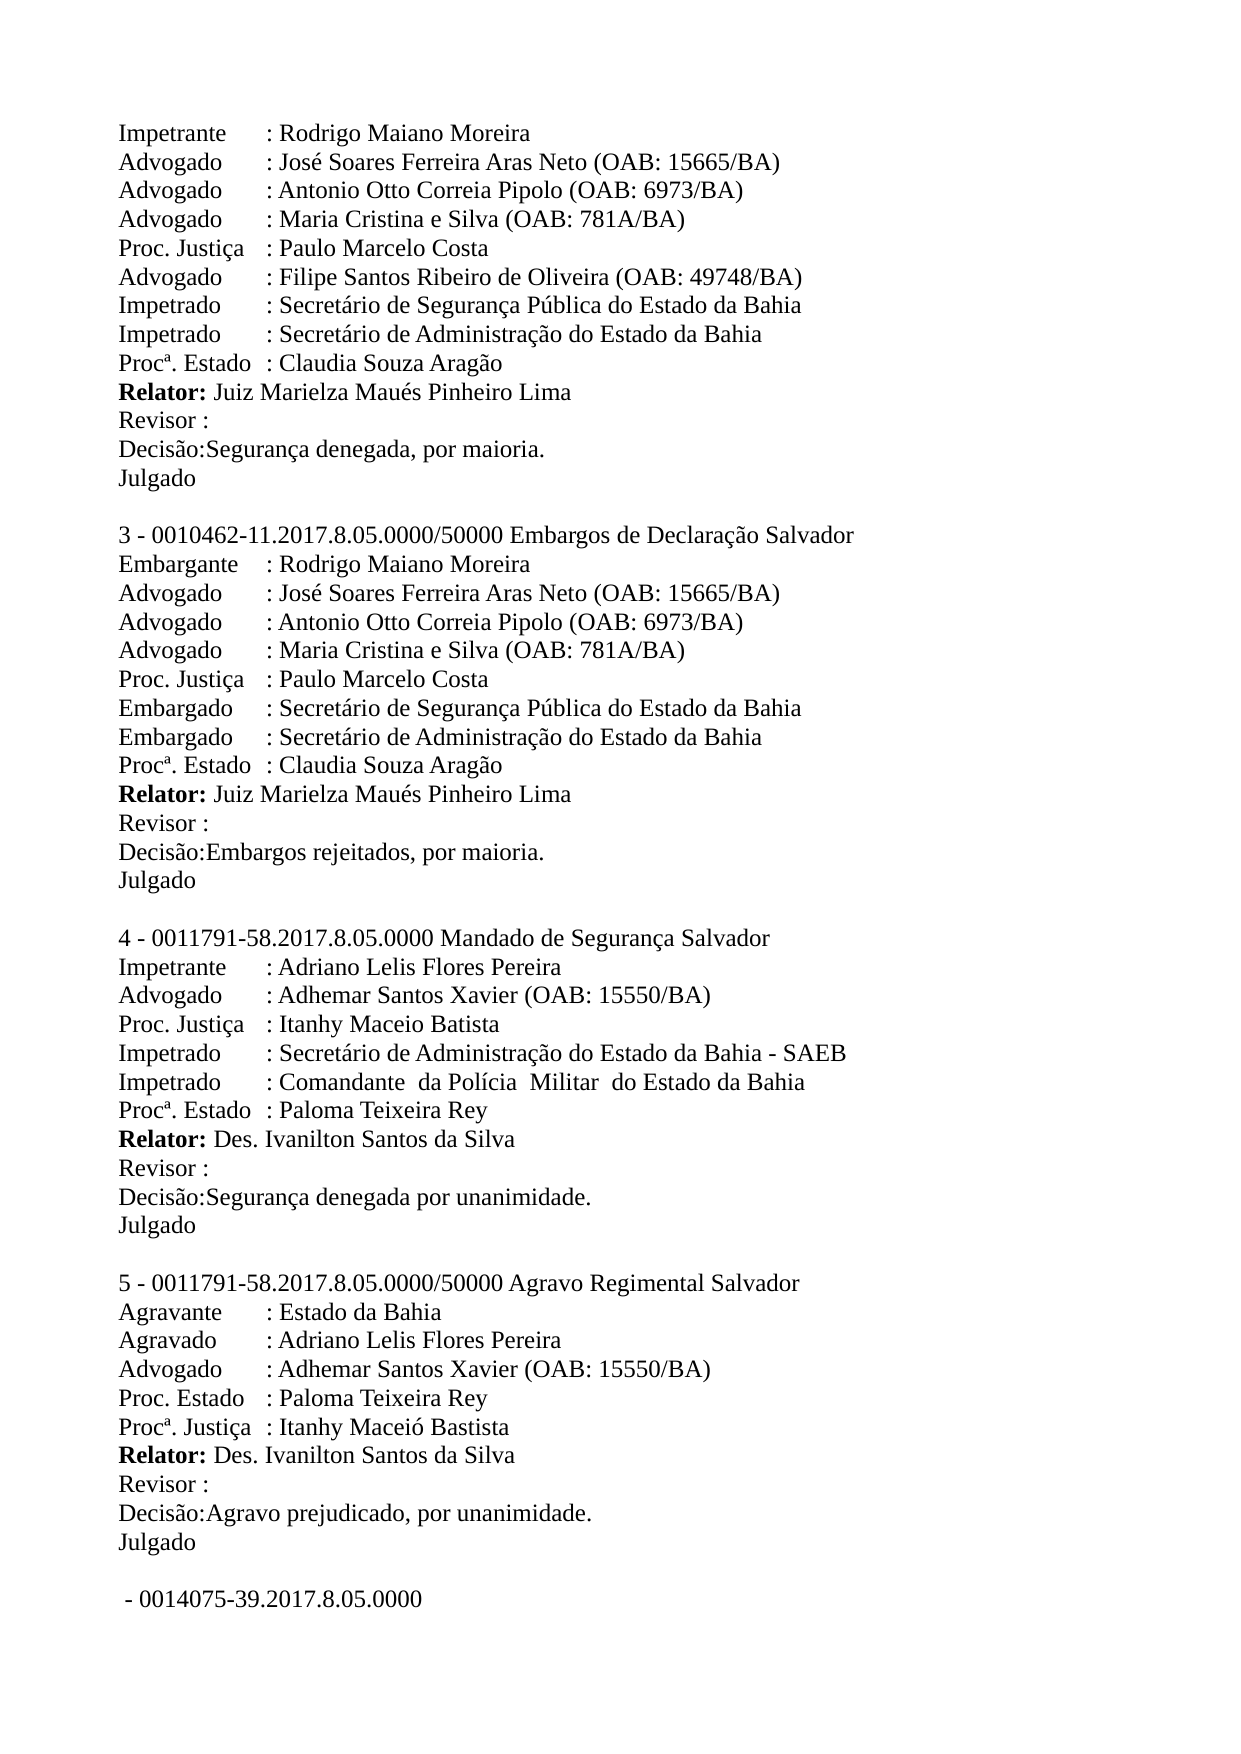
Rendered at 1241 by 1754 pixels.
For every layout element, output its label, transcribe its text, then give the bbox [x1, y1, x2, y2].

text 3 - 0010462-11.2017.8.05.0000/50000 Embargos de Declaração Salvador [118, 521, 1122, 549]
text Julgado [118, 1211, 1122, 1239]
text Revisor : [118, 1469, 1122, 1498]
text Revisor : [118, 1153, 1122, 1182]
text - 0014075-39.2017.8.05.0000 [118, 1584, 1122, 1613]
text Decisão:Segurança denegada por unanimidade. [118, 1182, 1122, 1211]
text Julgado [118, 463, 1122, 492]
text Decisão:Embargos rejeitados, por maioria. [118, 837, 1122, 866]
text Revisor : [118, 406, 1122, 434]
text Revisor : [118, 808, 1122, 837]
text Decisão:Agravo prejudicado, por unanimidade. [118, 1498, 1122, 1527]
text 5 - 0011791-58.2017.8.05.0000/50000 Agravo Regimental Salvador [118, 1268, 1122, 1297]
text Julgado [118, 1527, 1122, 1556]
text Decisão:Segurança denegada, por maioria. [118, 434, 1122, 463]
text Julgado [118, 866, 1122, 894]
text Impetrante : Adriano Lelis Flores Pereira Advogado : Adhemar Santos Xavier (OAB: 15550/BA) Proc. Justiça : Itanhy Maceio Batista Impetrado : Secretário de Administração do Estado da Bahia - SAEB Impetrado : Comandante da Polícia Militar do Estado da Bahia Procª. Estado : Paloma Teixeira Rey Relator: Des. Ivanilton Santos da Silva [118, 952, 1122, 1153]
text Agravante : Estado da Bahia Agravado : Adriano Lelis Flores Pereira Advogado : Adhemar Santos Xavier (OAB: 15550/BA) Proc. Estado : Paloma Teixeira Rey Procª. Justiça : Itanhy Maceió Bastista Relator: Des. Ivanilton Santos da Silva [118, 1297, 1122, 1469]
text 4 - 0011791-58.2017.8.05.0000 Mandado de Segurança Salvador [118, 923, 1122, 952]
text Impetrante : Rodrigo Maiano Moreira Advogado : José Soares Ferreira Aras Neto (OAB: 15665/BA) Advogado : Antonio Otto Correia Pipolo (OAB: 6973/BA) Advogado : Maria Cristina e Silva (OAB: 781A/BA) Proc. Justiça : Paulo Marcelo Costa Advogado : Filipe Santos Ribeiro de Oliveira (OAB: 49748/BA) Impetrado : Secretário de Segurança Pública do Estado da Bahia Impetrado : Secretário de Administração do Estado da Bahia Procª. Estado : Claudia Souza Aragão Relator: Juiz Marielza Maués Pinheiro Lima [118, 118, 1122, 406]
text Embargante : Rodrigo Maiano Moreira Advogado : José Soares Ferreira Aras Neto (OAB: 15665/BA) Advogado : Antonio Otto Correia Pipolo (OAB: 6973/BA) Advogado : Maria Cristina e Silva (OAB: 781A/BA) Proc. Justiça : Paulo Marcelo Costa Embargado : Secretário de Segurança Pública do Estado da Bahia Embargado : Secretário de Administração do Estado da Bahia Procª. Estado : Claudia Souza Aragão Relator: Juiz Marielza Maués Pinheiro Lima [118, 549, 1122, 808]
